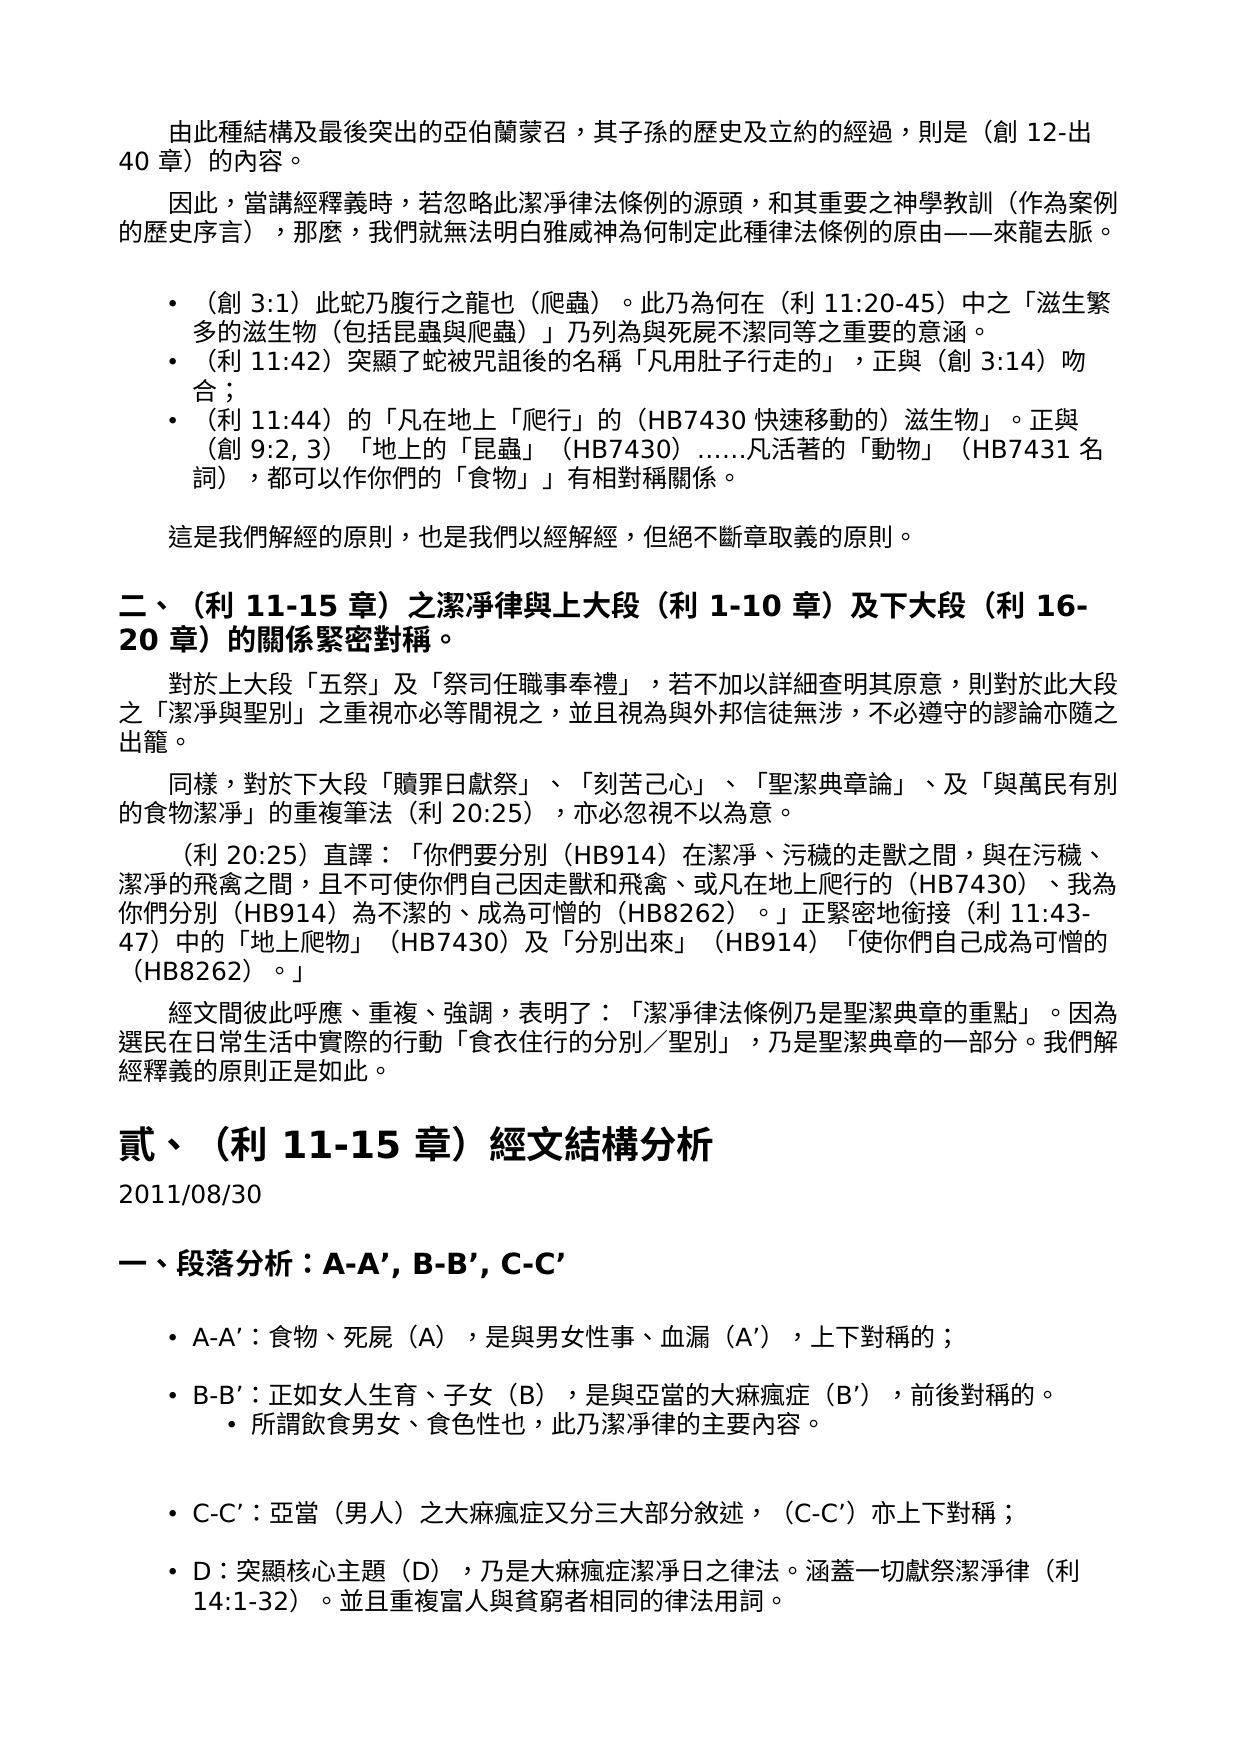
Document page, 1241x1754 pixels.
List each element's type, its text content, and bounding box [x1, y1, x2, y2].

text （利 20:25）直譯：「你們要分別（HB914）在潔凈、污穢的走獸之間，與在污穢、潔凈的飛禽之間，且不可使你們自己因走獸和飛禽、或凡在地上爬行的（HB7430）、我為你們分別（HB914）為不潔的、成為可憎的（HB8262）。」正緊密地銜接（利 11:43-47）中的「地上爬物」（HB7430）及「分別出來」（HB914）「使你們自己成為可憎的（HB8262）。」 [118, 841, 1122, 987]
text 對於上大段「五祭」及「祭司任職事奉禮」，若不加以詳細查明其原意，則對於此大段之「潔凈與聖別」之重視亦必等閒視之，並且視為與外邦信徒無涉，不必遵守的謬論亦隨之出籠。 [118, 670, 1122, 757]
subtitle 一、段落分析：A-A’, B-B’, C-C’ [118, 1247, 1122, 1281]
text 2011/08/30 [118, 1180, 1122, 1209]
list （利 11:44）的「凡在地上「爬行」的（HB7430 快速移動的）滋生物」。正與（創 9:2, 3）「地上的「昆蟲」（HB7430）……凡活著的「動物」（HB7431 名詞），都可以作你們的「食物」」有相對稱關係。 [177, 406, 1122, 493]
list D：突顯核心主題（D），乃是大痳瘋症潔凈日之律法。涵蓋一切獻祭潔淨律（利 14:1-32）。並且重複富人與貧窮者相同的律法用詞。 [177, 1557, 1122, 1616]
text 這是我們解經的原則，也是我們以經解經，但絕不斷章取義的原則。 [118, 523, 1122, 552]
text 經文間彼此呼應、重複、強調，表明了：「潔凈律法條例乃是聖潔典章的重點」。因為選民在日常生活中實際的行動「食衣住行的分別／聖別」，乃是聖潔典章的一部分。我們解經釋義的原則正是如此。 [118, 999, 1122, 1087]
list 所謂飲食男女、食色性也，此乃潔凈律的主要內容。 [236, 1411, 1122, 1440]
list C-C’：亞當（男人）之大痳瘋症又分三大部分敘述，（C-C’）亦上下對稱； [177, 1499, 1122, 1528]
list B-B’：正如女人生育、子女（B），是與亞當的大痳瘋症（B’），前後對稱的。 [177, 1382, 1122, 1411]
subtitle 二、（利 11-15 章）之潔凈律與上大段（利 1-10 章）及下大段（利 16-20 章）的關係緊密對稱。 [118, 589, 1122, 657]
list （利 11:42）突顯了蛇被咒詛後的名稱「凡用肚子行走的」，正與（創 3:14）吻合； [177, 348, 1122, 406]
subtitle 貳、（利 11-15 章）經文結構分析 [118, 1124, 1122, 1168]
text 同樣，對於下大段「贖罪日獻祭」、「刻苦己心」、「聖潔典章論」、及「與萬民有別的食物潔凈」的重複筆法（利 20:25），亦必忽視不以為意。 [118, 770, 1122, 828]
text 因此，當講經釋義時，若忽略此潔凈律法條例的源頭，和其重要之神學教訓（作為案例的歷史序言），那麼，我們就無法明白雅威神為何制定此種律法條例的原由——來龍去脈。 [118, 189, 1122, 247]
text 由此種結構及最後突出的亞伯蘭蒙召，其子孫的歷史及立約的經過，則是（創 12-出 40 章）的內容。 [118, 118, 1122, 176]
list （創 3:1）此蛇乃腹行之龍也（爬蟲）。此乃為何在（利 11:20-45）中之「滋生繁多的滋生物（包括昆蟲與爬蟲）」乃列為與死屍不潔同等之重要的意涵。 [177, 289, 1122, 348]
list A-A’：食物、死屍（A），是與男女性事、血漏（A’），上下對稱的； [177, 1323, 1122, 1352]
